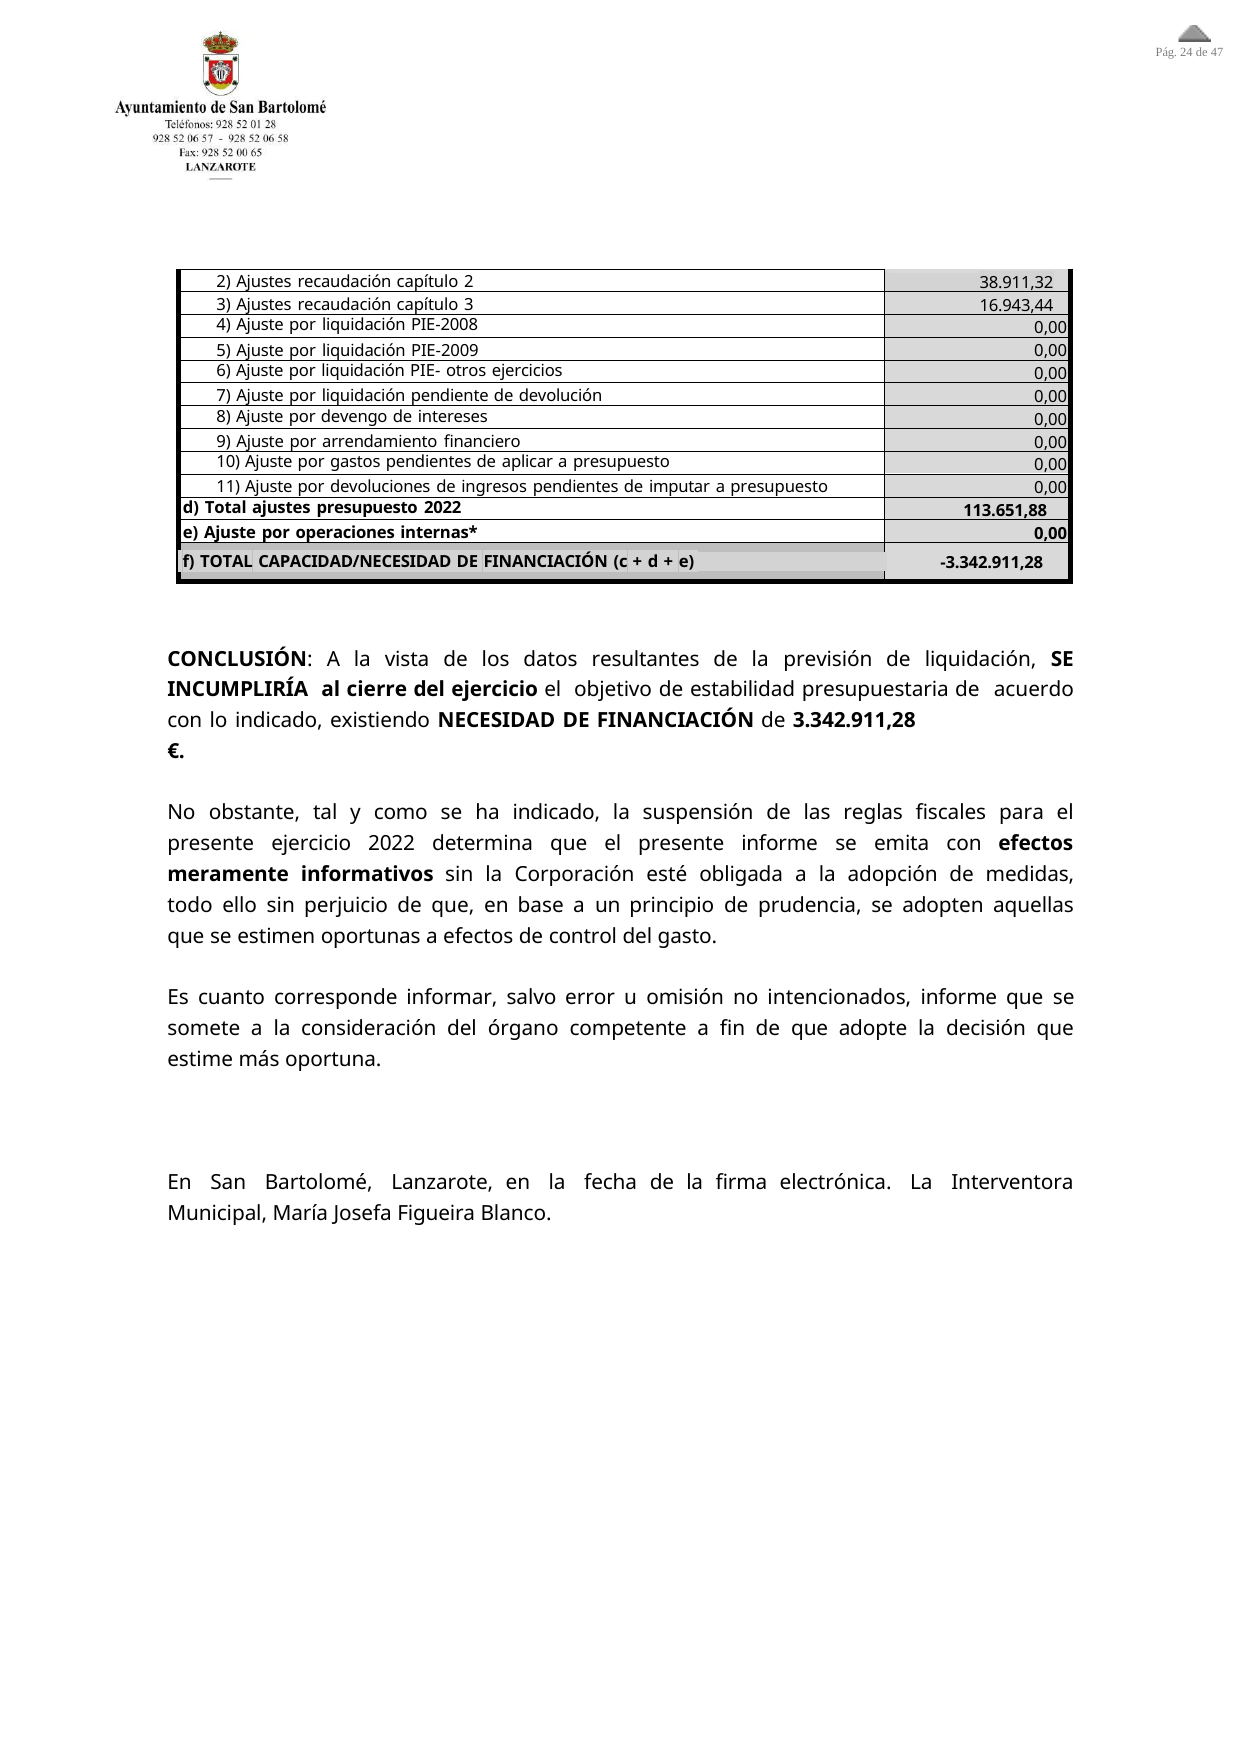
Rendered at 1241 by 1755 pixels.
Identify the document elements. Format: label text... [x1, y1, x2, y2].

table_cell 7) Ajuste por liquidación pendiente de devolución [181, 383, 884, 405]
table_header 2) Ajustes recaudación capítulo 2 [181, 270, 884, 291]
table_cell 6) Ajuste por liquidación PIE- otros ejercicios [181, 361, 884, 382]
text No obstante, tal y como se ha indicado, la suspensión de las reglas fiscales para el presente ejercicio 2022 determina que el presente informe se emita con efectos meramente informativos sin la Corporación esté obligada a la adopción de medidas, todo ello sin perjuicio de que, en base a un principio de prudencia, se adopten aquellas que se estimen oportunas a efectos de control del gasto. [167, 797, 1074, 950]
table_cell 113.651,88 [885, 498, 1068, 519]
table_cell 0,00 [885, 338, 1068, 360]
table_cell 9) Ajuste por arrendamiento financiero [181, 429, 884, 451]
table_cell 0,00 [885, 452, 1068, 473]
text Es cuanto corresponde informar, salvo error u omisión no intencionados, informe que se somete a la consideración del órgano competente a fin de que adopte la decisión que estime más oportuna. [167, 982, 1074, 1073]
picture [1177, 25, 1211, 42]
text En San Bartolomé, Lanzarote, en la fecha de la firma electrónica. La Interventora Municipal, María Josefa Figueira Blanco. [167, 1167, 1074, 1226]
table_cell e) Ajuste por operaciones internas* [181, 520, 884, 542]
table_cell -3.342.911,28 [885, 543, 1068, 579]
table_cell 3) Ajustes recaudación capítulo 3 [181, 292, 884, 314]
table_cell 0,00 [885, 406, 1068, 428]
table_cell f) TOTAL CAPACIDAD/NECESIDAD DE FINANCIACIÓN (c + d + e) [181, 543, 884, 579]
table_cell 0,00 [885, 520, 1068, 542]
table_cell 4) Ajuste por liquidación PIE-2008 [181, 315, 884, 337]
text €. [167, 736, 1236, 765]
table_cell 0,00 [885, 475, 1068, 497]
table_cell 5) Ajuste por liquidación PIE-2009 [181, 338, 884, 360]
table_cell 11) Ajuste por devoluciones de ingresos pendientes de imputar a presupuesto [181, 475, 884, 497]
table_cell 8) Ajuste por devengo de intereses [181, 406, 884, 428]
picture [113, 30, 329, 181]
text CONCLUSIÓN: A la vista de los datos resultantes de la previsión de liquidación, SE INCUMPLIRÍA al cierre del ejercicio el objetivo de estabilidad presupuestaria de acuerdo con lo indicado, existiendo NECESIDAD DE FINANCIACIÓN de 3.342.911,28 [167, 644, 1074, 734]
table_cell 0,00 [885, 315, 1068, 337]
table_cell 0,00 [885, 361, 1068, 382]
table_cell 0,00 [885, 429, 1068, 451]
table_cell 16.943,44 [885, 292, 1068, 314]
table_header 38.911,32 [885, 269, 1068, 291]
table_cell 0,00 [885, 383, 1068, 405]
table_cell 10) Ajuste por gastos pendientes de aplicar a presupuesto [181, 452, 884, 473]
table_cell d) Total ajustes presupuesto 2022 [181, 498, 884, 519]
